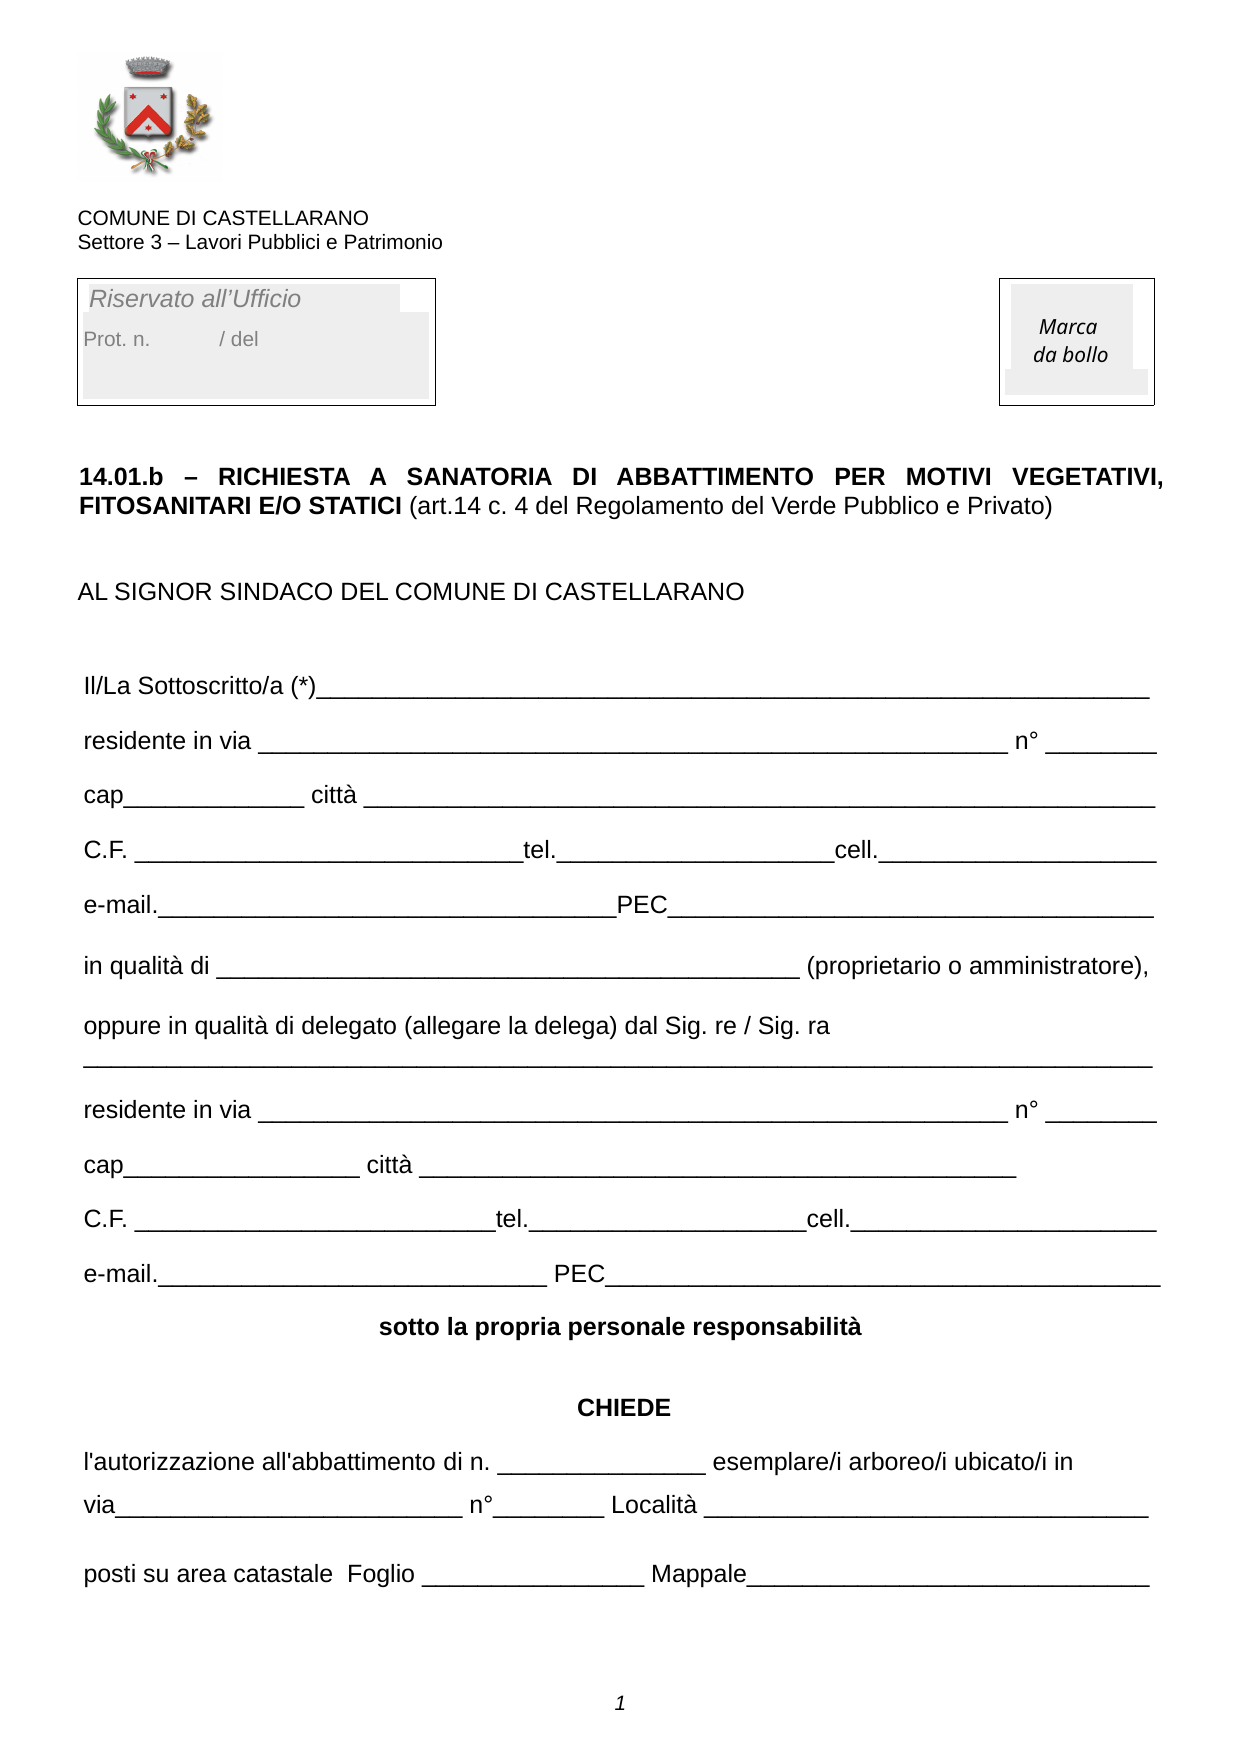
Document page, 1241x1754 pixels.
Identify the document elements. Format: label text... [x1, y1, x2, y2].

text C.F. __________________________tel.____________________cell.______________________ [83, 1204, 1164, 1233]
text COMUNE DI CASTELLARANO [77, 206, 1164, 230]
text residente in via ______________________________________________________ n° ________ [83, 1095, 1164, 1123]
text cap_________________ città ___________________________________________ [83, 1149, 1164, 1178]
text e-mail.____________________________ PEC________________________________________ [83, 1259, 1164, 1288]
table_header [678, 278, 999, 404]
text in qualità di __________________________________________ (proprietario o amministratore), [83, 951, 1164, 979]
text e-mail._________________________________PEC___________________________________ [83, 890, 1164, 919]
table_header [436, 278, 678, 404]
list AL SIGNOR SINDACO DEL COMUNE DI CASTELLARANO [77, 577, 1164, 606]
table_header Marca da bollo [1000, 279, 1154, 404]
text cap_____________ città _________________________________________________________ [83, 780, 1164, 809]
table_header Riservato all’Ufficio Prot. n. / del [78, 279, 435, 404]
text residente in via ______________________________________________________ n° ________ [83, 726, 1164, 754]
text Il/La Sottoscritto/a (*)____________________________________________________________ [83, 671, 1164, 699]
text CHIEDE [83, 1392, 1164, 1421]
text oppure in qualità di delegato (allegare la delega) dal Sig. re / Sig. ra _____________________________________________________________________________ [83, 1011, 1164, 1069]
text posti su area catastale Foglio ________________ Mappale_____________________________ [83, 1559, 1164, 1588]
text Settore 3 – Lavori Pubblici e Patrimonio [77, 230, 1164, 254]
text C.F. ____________________________tel.____________________cell.____________________ [83, 835, 1164, 864]
text sotto la propria personale responsabilità [83, 1311, 1164, 1340]
list 14.01.b – RICHIESTA A SANATORIA DI ABBATTIMENTO PER MOTIVI VEGETATIVI, FITOSANITARI E/O STATICI (art.14 c. 4 del Regolamento del Verde Pubblico e Privato) [79, 462, 1164, 520]
text l'autorizzazione all'abbattimento di n. _______________ esemplare/i arboreo/i ubicato/i in via_________________________ n°________ Località ________________________________ [83, 1447, 1164, 1519]
